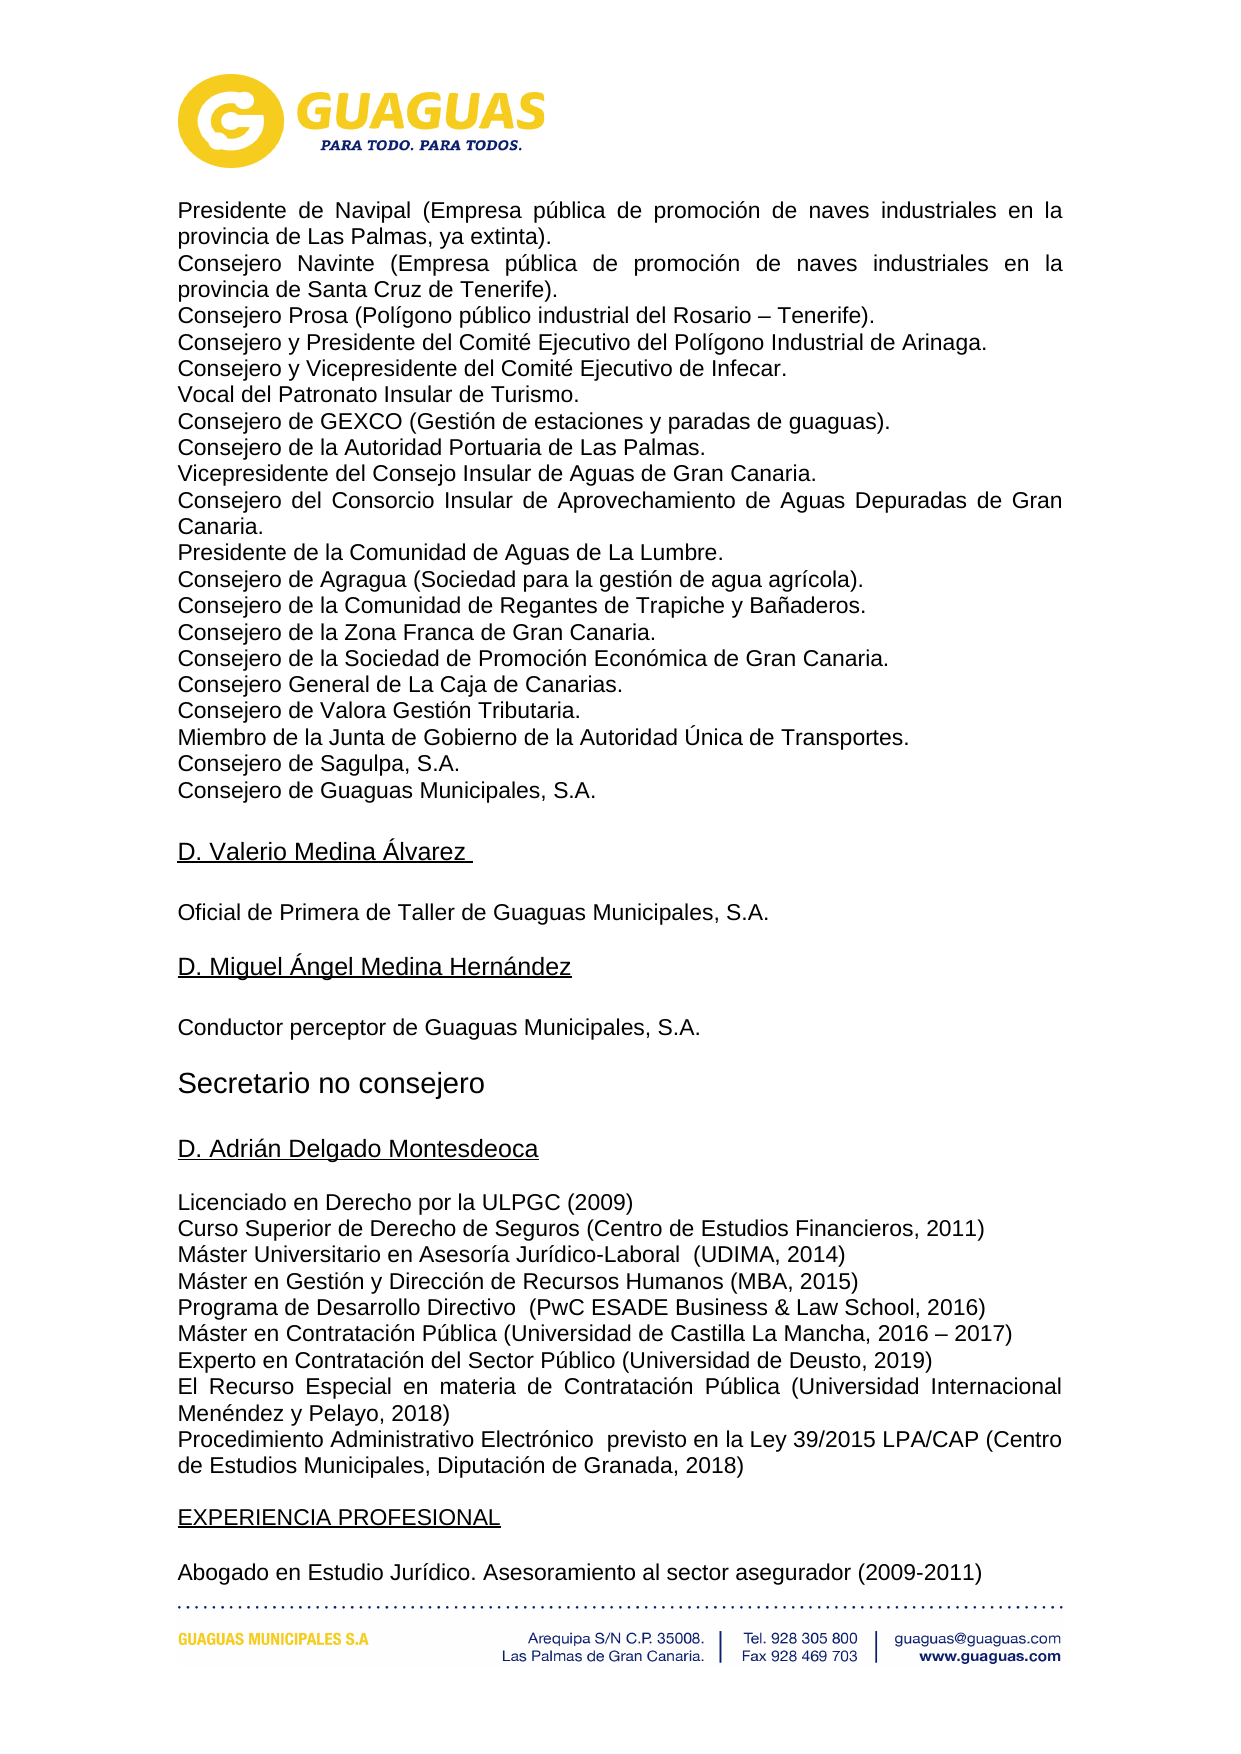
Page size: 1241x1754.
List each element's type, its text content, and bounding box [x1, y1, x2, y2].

text El Recurso Especial en materia de Contratación Pública (Universidad Internacional Menéndez y Pelayo, 2018) [177, 1373, 1063, 1426]
text D. Valerio Medina Álvarez [177, 803, 1063, 865]
text Consejero General de La Caja de Canarias. [177, 671, 1063, 697]
text Consejero de la Autoridad Portuaria de Las Palmas. [177, 434, 1063, 460]
text Conductor perceptor de Guaguas Municipales, S.A. [177, 1014, 1063, 1040]
text Consejero de la Comunidad de Regantes de Trapiche y Bañaderos. [177, 592, 1063, 618]
text Procedimiento Administrativo Electrónico previsto en la Ley 39/2015 LPA/CAP (Centro de Estudios Municipales, Diputación de Granada, 2018) [177, 1426, 1063, 1478]
text Consejero de Valora Gestión Tributaria. [177, 697, 1063, 724]
text Máster en Gestión y Dirección de Recursos Humanos (MBA, 2015) [177, 1268, 1063, 1294]
text Consejero de la Sociedad de Promoción Económica de Gran Canaria. [177, 645, 1063, 671]
text Miembro de la Junta de Gobierno de la Autoridad Única de Transportes. [177, 724, 1063, 750]
text Máster en Contratación Pública (Universidad de Castilla La Mancha, 2016 – 2017) [177, 1320, 1063, 1347]
text Consejero de Guaguas Municipales, S.A. [177, 777, 1063, 803]
text Consejero del Consorcio Insular de Aprovechamiento de Aguas Depuradas de Gran Canaria. [177, 487, 1063, 539]
text Presidente de Navipal (Empresa pública de promoción de naves industriales en la provincia de Las Palmas, ya extinta). [177, 197, 1063, 249]
text Máster Universitario en Asesoría Jurídico-Laboral (UDIMA, 2014) [177, 1241, 1063, 1268]
text D. Adrián Delgado Montesdeoca [177, 1133, 1063, 1162]
text Vicepresidente del Consejo Insular de Aguas de Gran Canaria. [177, 460, 1063, 487]
text Consejero de Sagulpa, S.A. [177, 750, 1063, 777]
text Consejero Prosa (Polígono público industrial del Rosario – Tenerife). [177, 302, 1063, 328]
text Experto en Contratación del Sector Público (Universidad de Deusto, 2019) [177, 1347, 1063, 1373]
text Secretario no consejero [177, 1066, 1063, 1100]
text Curso Superior de Derecho de Seguros (Centro de Estudios Financieros, 2011) [177, 1215, 1063, 1241]
text Consejero y Presidente del Comité Ejecutivo del Polígono Industrial de Arinaga. [177, 328, 1063, 355]
text Consejero de la Zona Franca de Gran Canaria. [177, 618, 1063, 645]
text Consejero de Agragua (Sociedad para la gestión de agua agrícola). [177, 566, 1063, 592]
text Oficial de Primera de Taller de Guaguas Municipales, S.A. [177, 899, 1063, 925]
text Licenciado en Derecho por la ULPGC (2009) [177, 1189, 1063, 1215]
text EXPERIENCIA PROFESIONAL [177, 1503, 1063, 1530]
text Programa de Desarrollo Directivo (PwC ESADE Business & Law School, 2016) [177, 1294, 1063, 1320]
text Presidente de la Comunidad de Aguas de La Lumbre. [177, 539, 1063, 566]
text Consejero Navinte (Empresa pública de promoción de naves industriales en la provincia de Santa Cruz de Tenerife). [177, 249, 1063, 302]
text Consejero de GEXCO (Gestión de estaciones y paradas de guaguas). [177, 408, 1063, 434]
text Vocal del Patronato Insular de Turismo. [177, 381, 1063, 408]
text Consejero y Vicepresidente del Comité Ejecutivo de Infecar. [177, 355, 1063, 381]
text Abogado en Estudio Jurídico. Asesoramiento al sector asegurador (2009-2011) [177, 1559, 1063, 1585]
text D. Miguel Ángel Medina Hernández [177, 925, 1063, 980]
